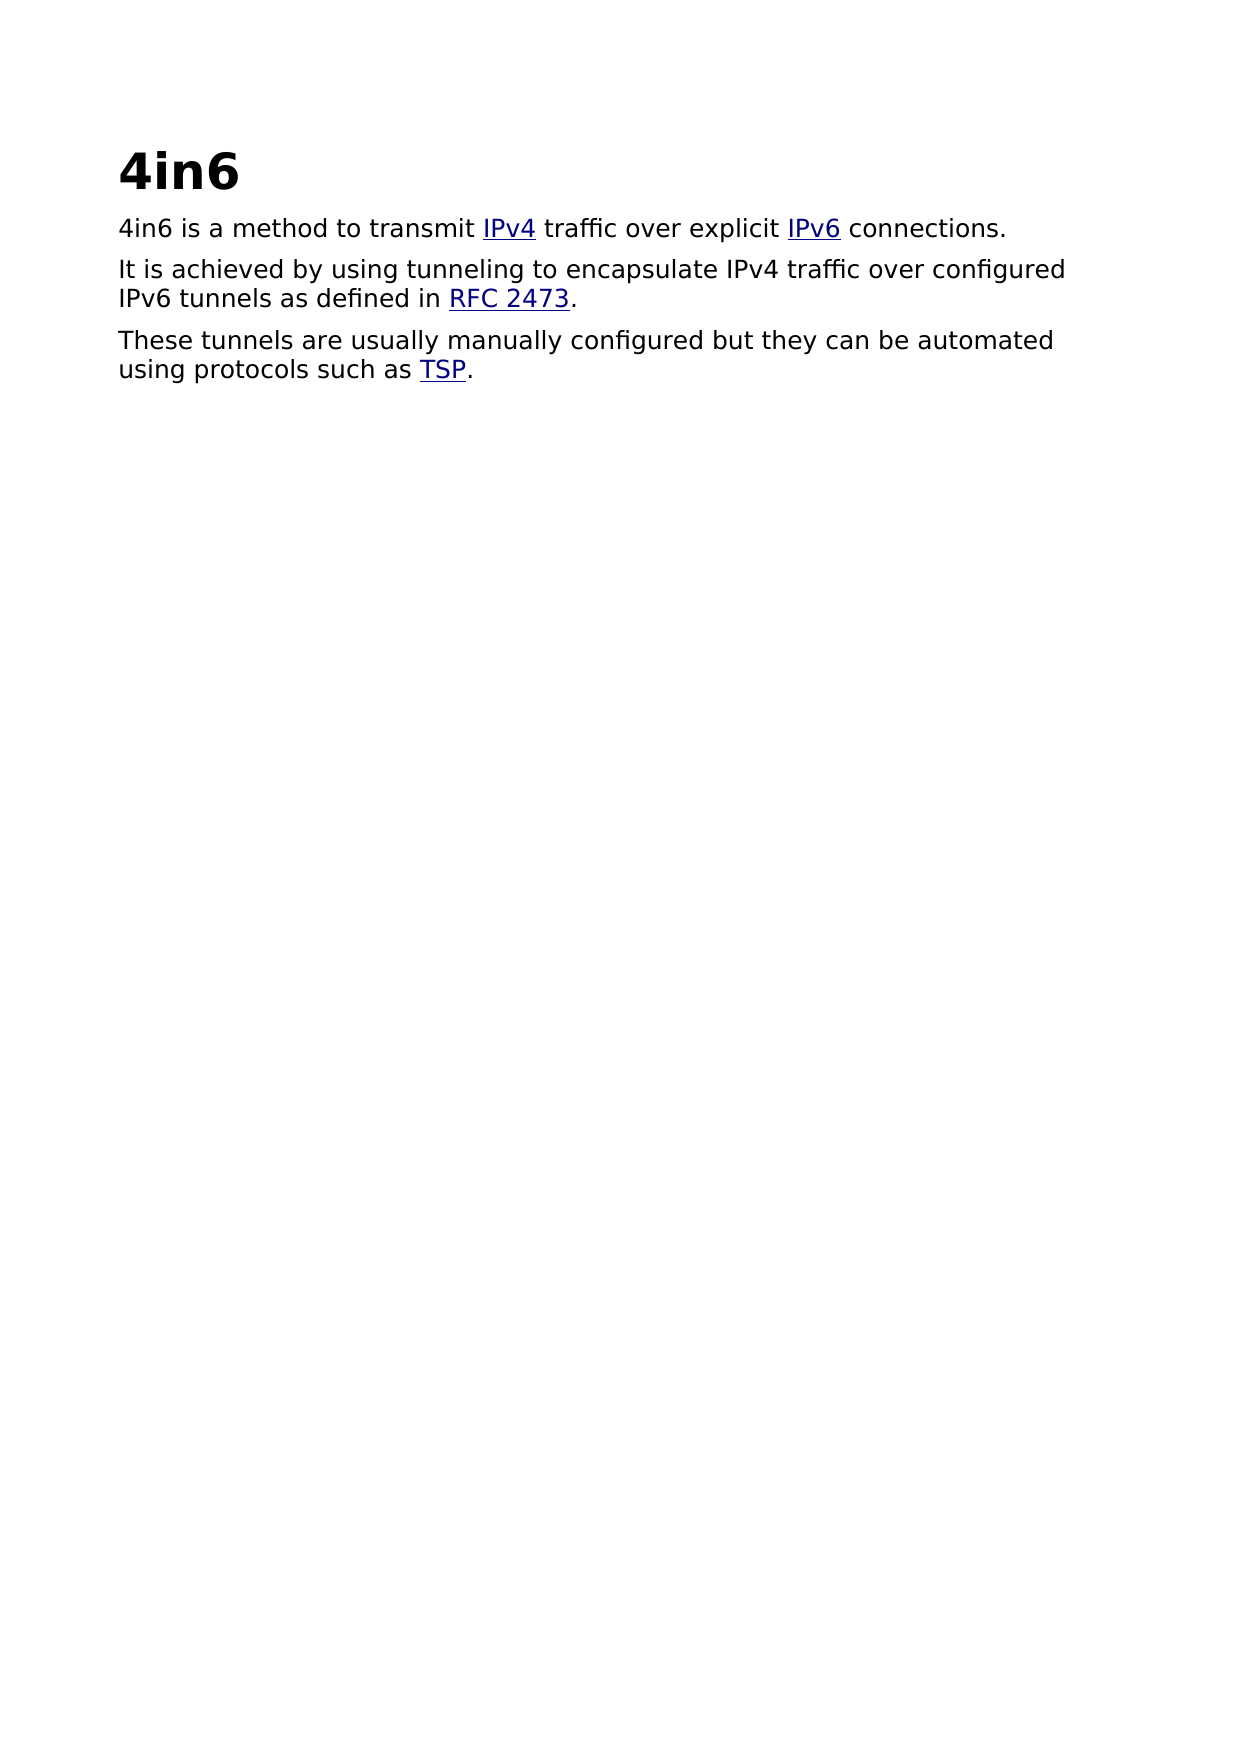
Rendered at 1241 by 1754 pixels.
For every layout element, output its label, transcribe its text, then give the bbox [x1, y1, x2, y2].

text These tunnels are usually manually configured but they can be automated using protocols such as TSP. [118, 326, 1122, 385]
text 4in6 is a method to transmit IPv4 traffic over explicit IPv6 connections. [118, 214, 1122, 243]
text It is achieved by using tunneling to encapsulate IPv4 traffic over configured IPv6 tunnels as defined in RFC 2473. [118, 256, 1122, 314]
subtitle 4in6 [118, 143, 1122, 201]
